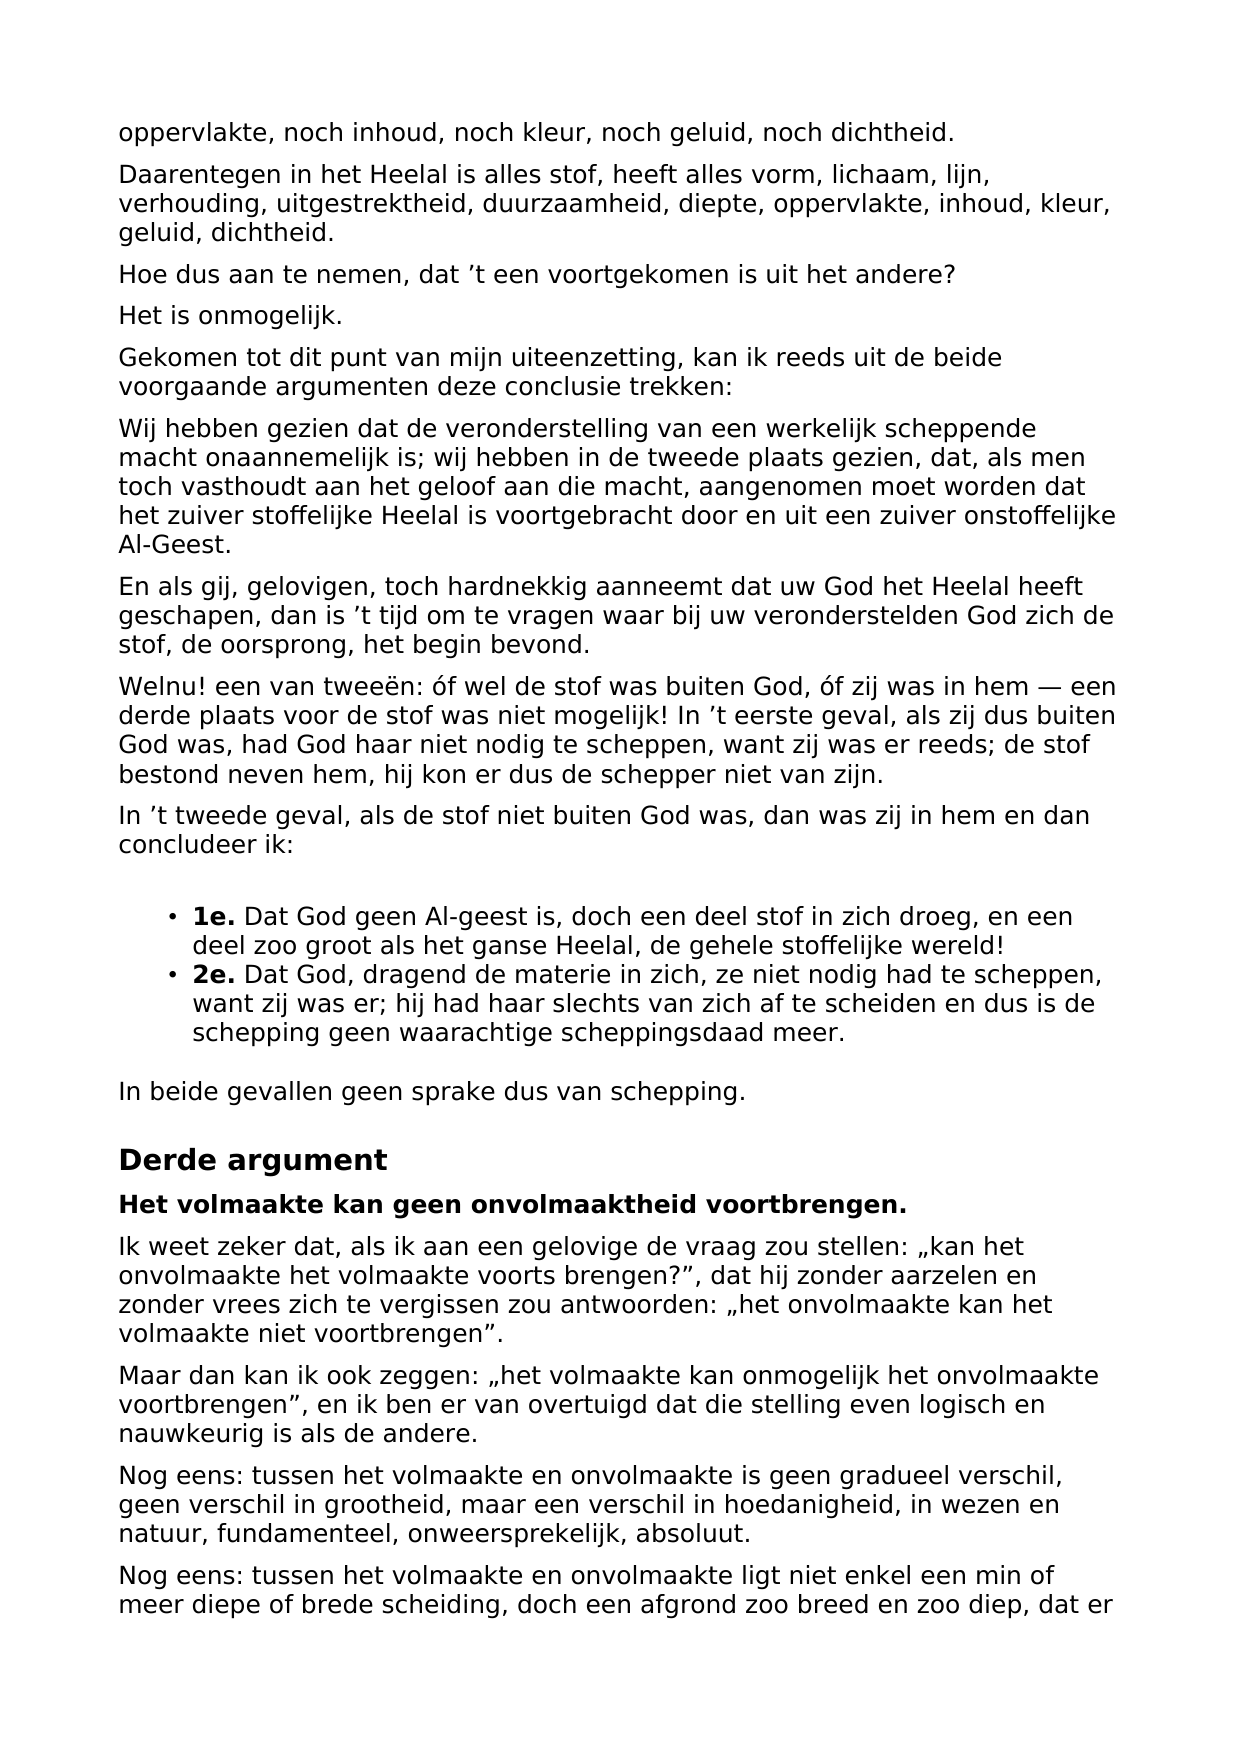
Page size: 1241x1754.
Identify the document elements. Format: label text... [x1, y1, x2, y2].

text Wij hebben gezien dat de veronderstelling van een werkelijk scheppende macht onaannemelijk is; wij hebben in de tweede plaats gezien, dat, als men toch vasthoudt aan het geloof aan die macht, aangenomen moet worden dat het zuiver stoffelijke Heelal is voortgebracht door en uit een zuiver onstoffelijke Al-Geest. [118, 414, 1122, 560]
text oppervlakte, noch inhoud, noch kleur, noch geluid, noch dichtheid. [118, 118, 1122, 147]
text Maar dan kan ik ook zeggen: „het volmaakte kan onmogelijk het onvolmaakte voortbrengen”, en ik ben er van overtuigd dat die stelling even logisch en nauwkeurig is als de andere. [118, 1361, 1122, 1448]
list 1e. Dat God geen Al-geest is, doch een deel stof in zich droeg, en een deel zoo groot als het ganse Heelal, de gehele stoffelijke wereld! [177, 902, 1122, 960]
text En als gij, gelovigen, toch hardnekkig aanneemt dat uw God het Heelal heeft geschapen, dan is ’t tijd om te vragen waar bij uw veronderstelden God zich de stof, de oorsprong, het begin bevond. [118, 572, 1122, 660]
text Ik weet zeker dat, als ik aan een gelovige de vraag zou stellen: „kan het onvolmaakte het volmaakte voorts brengen?”, dat hij zonder aarzelen en zonder vrees zich te vergissen zou antwoorden: „het onvolmaakte kan het volmaakte niet voortbrengen”. [118, 1232, 1122, 1348]
text Het is onmogelijk. [118, 301, 1122, 331]
text In beide gevallen geen sprake dus van schepping. [118, 1077, 1122, 1106]
text Nog eens: tussen het volmaakte en onvolmaakte ligt niet enkel een min of meer diepe of brede scheiding, doch een afgrond zoo breed en zoo diep, dat er [118, 1561, 1122, 1619]
subtitle Derde argument [118, 1144, 1122, 1178]
text Nog eens: tussen het volmaakte en onvolmaakte is geen gradueel verschil, geen verschil in grootheid, maar een verschil in hoedanigheid, in wezen en natuur, fundamenteel, onweersprekelijk, absoluut. [118, 1461, 1122, 1548]
list 2e. Dat God, dragend de materie in zich, ze niet nodig had te scheppen, want zij was er; hij had haar slechts van zich af te scheiden en dus is de schepping geen waarachtige scheppingsdaad meer. [177, 960, 1122, 1048]
text Hoe dus aan te nemen, dat ’t een voortgekomen is uit het andere? [118, 260, 1122, 289]
text In ’t tweede geval, als de stof niet buiten God was, dan was zij in hem en dan concludeer ik: [118, 801, 1122, 860]
text Daarentegen in het Heelal is alles stof, heeft alles vorm, lichaam, lijn, verhouding, uitgestrektheid, duurzaamheid, diepte, oppervlakte, inhoud, kleur, geluid, dichtheid. [118, 160, 1122, 247]
text Welnu! een van tweeën: óf wel de stof was buiten God, óf zij was in hem — een derde plaats voor de stof was niet mogelijk! In ’t eerste geval, als zij dus buiten God was, had God haar niet nodig te scheppen, want zij was er reeds; de stof bestond neven hem, hij kon er dus de schepper niet van zijn. [118, 672, 1122, 789]
text Gekomen tot dit punt van mijn uiteenzetting, kan ik reeds uit de beide voorgaande argumenten deze conclusie trekken: [118, 343, 1122, 401]
text Het volmaakte kan geen onvolmaaktheid voortbrengen. [118, 1190, 1122, 1219]
